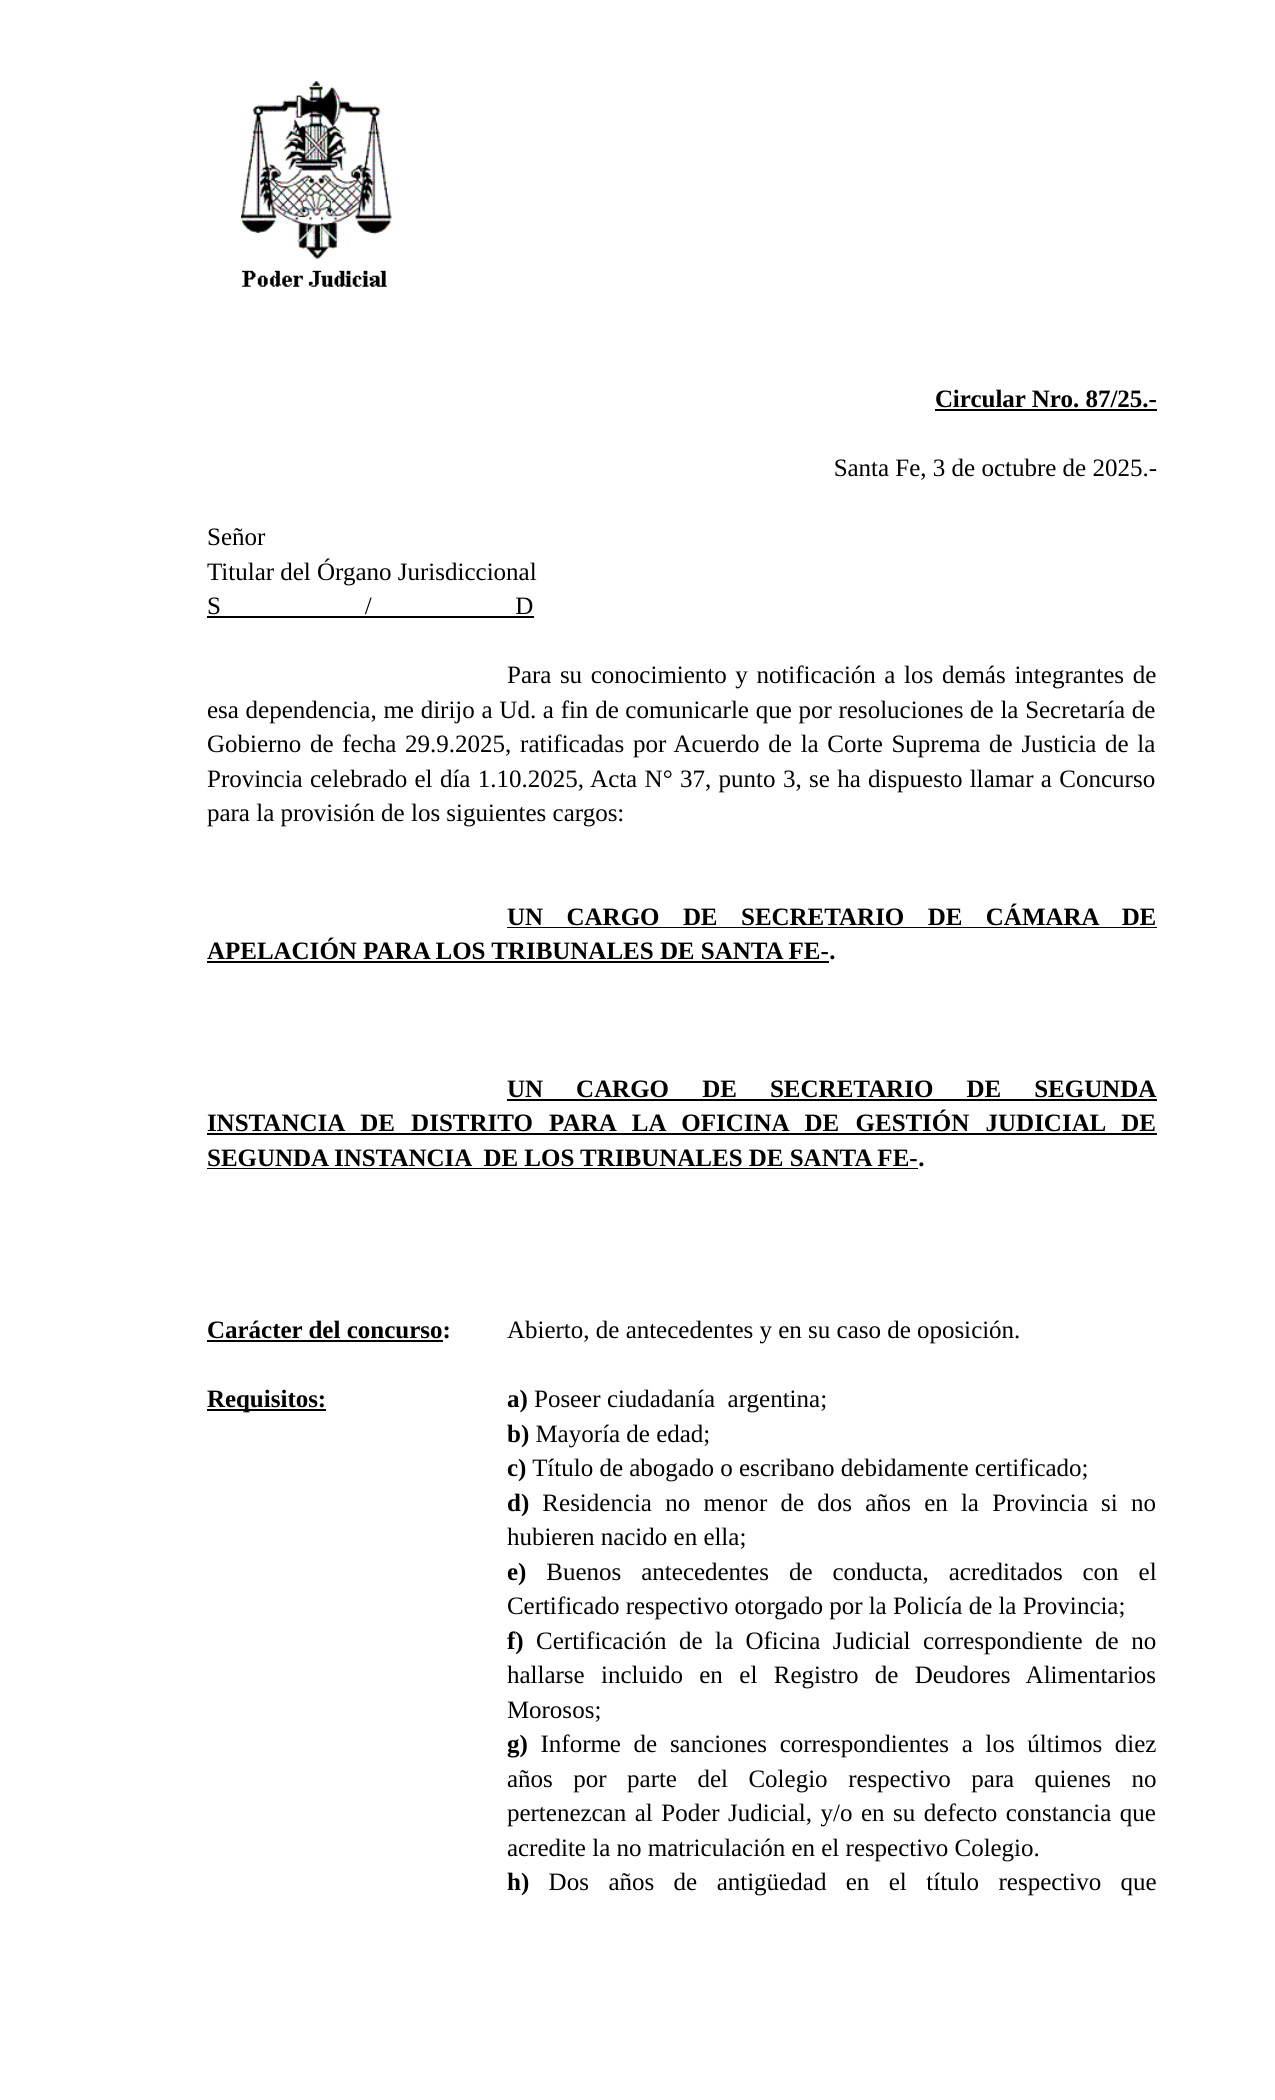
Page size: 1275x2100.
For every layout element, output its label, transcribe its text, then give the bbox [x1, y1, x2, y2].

text UN CARGO DE SECRETARIO DE SEGUNDA INSTANCIA DE DISTRITO PARA LA OFICINA DE GESTIÓN JUDICIAL DE [207, 1074, 1157, 1133]
text c) Título de abogado o escribano debidamente certificado; [507, 1453, 1157, 1482]
text Santa Fe, 3 de octubre de 2025.- [207, 453, 1157, 482]
text Señor [207, 522, 1157, 551]
text S / D [207, 591, 1157, 620]
text Para su conocimiento y notificación a los demás integrantes de esa dependencia, me dirijo a Ud. a fin de comunicarle que por resoluciones de la Secretaría de Gobierno de fecha 29.9.2025, ratificadas por Acuerdo de la Corte Suprema de Justicia de la Provincia celebrado el día 1.10.2025, Acta N° 37, punto 3, se ha dispuesto llamar a Concurso para la provisión de los siguientes cargos: [207, 660, 1157, 827]
text SEGUNDA INSTANCIA DE LOS TRIBUNALES DE SANTA FE-. [207, 1135, 1157, 1172]
text d) Residencia no menor de dos años en la Provincia si no hubieren nacido en ella; [507, 1488, 1157, 1551]
text Carácter del concurso: Abierto, de antecedentes y en su caso de oposición. [207, 1315, 1157, 1344]
text g) Informe de sanciones correspondientes a los últimos diez años por parte del Colegio respectivo para quienes no pertenezcan al Poder Judicial, y/o en su defecto constancia que acredite la no matriculación en el respectivo Colegio. [507, 1729, 1157, 1861]
text h) Dos años de antigüedad en el título respectivo que [507, 1867, 1157, 1896]
text f) Certificación de la Oficina Judicial correspondiente de no hallarse incluido en el Registro de Deudores Alimentarios Morosos; [507, 1626, 1157, 1723]
picture [241, 81, 393, 309]
text Titular del Órgano Jurisdiccional [207, 557, 1157, 586]
text b) Mayoría de edad; [507, 1419, 1157, 1448]
text UN CARGO DE SECRETARIO DE CÁMARA DE APELACIÓN PARA LOS TRIBUNALES DE SANTA FE-. [207, 902, 1157, 965]
text Requisitos: a) Poseer ciudadanía argentina; [207, 1384, 1157, 1413]
text e) Buenos antecedentes de conducta, acreditados con el Certificado respectivo otorgado por la Policía de la Provincia; [507, 1557, 1157, 1620]
text Circular Nro. 87/25.- [207, 384, 1157, 413]
